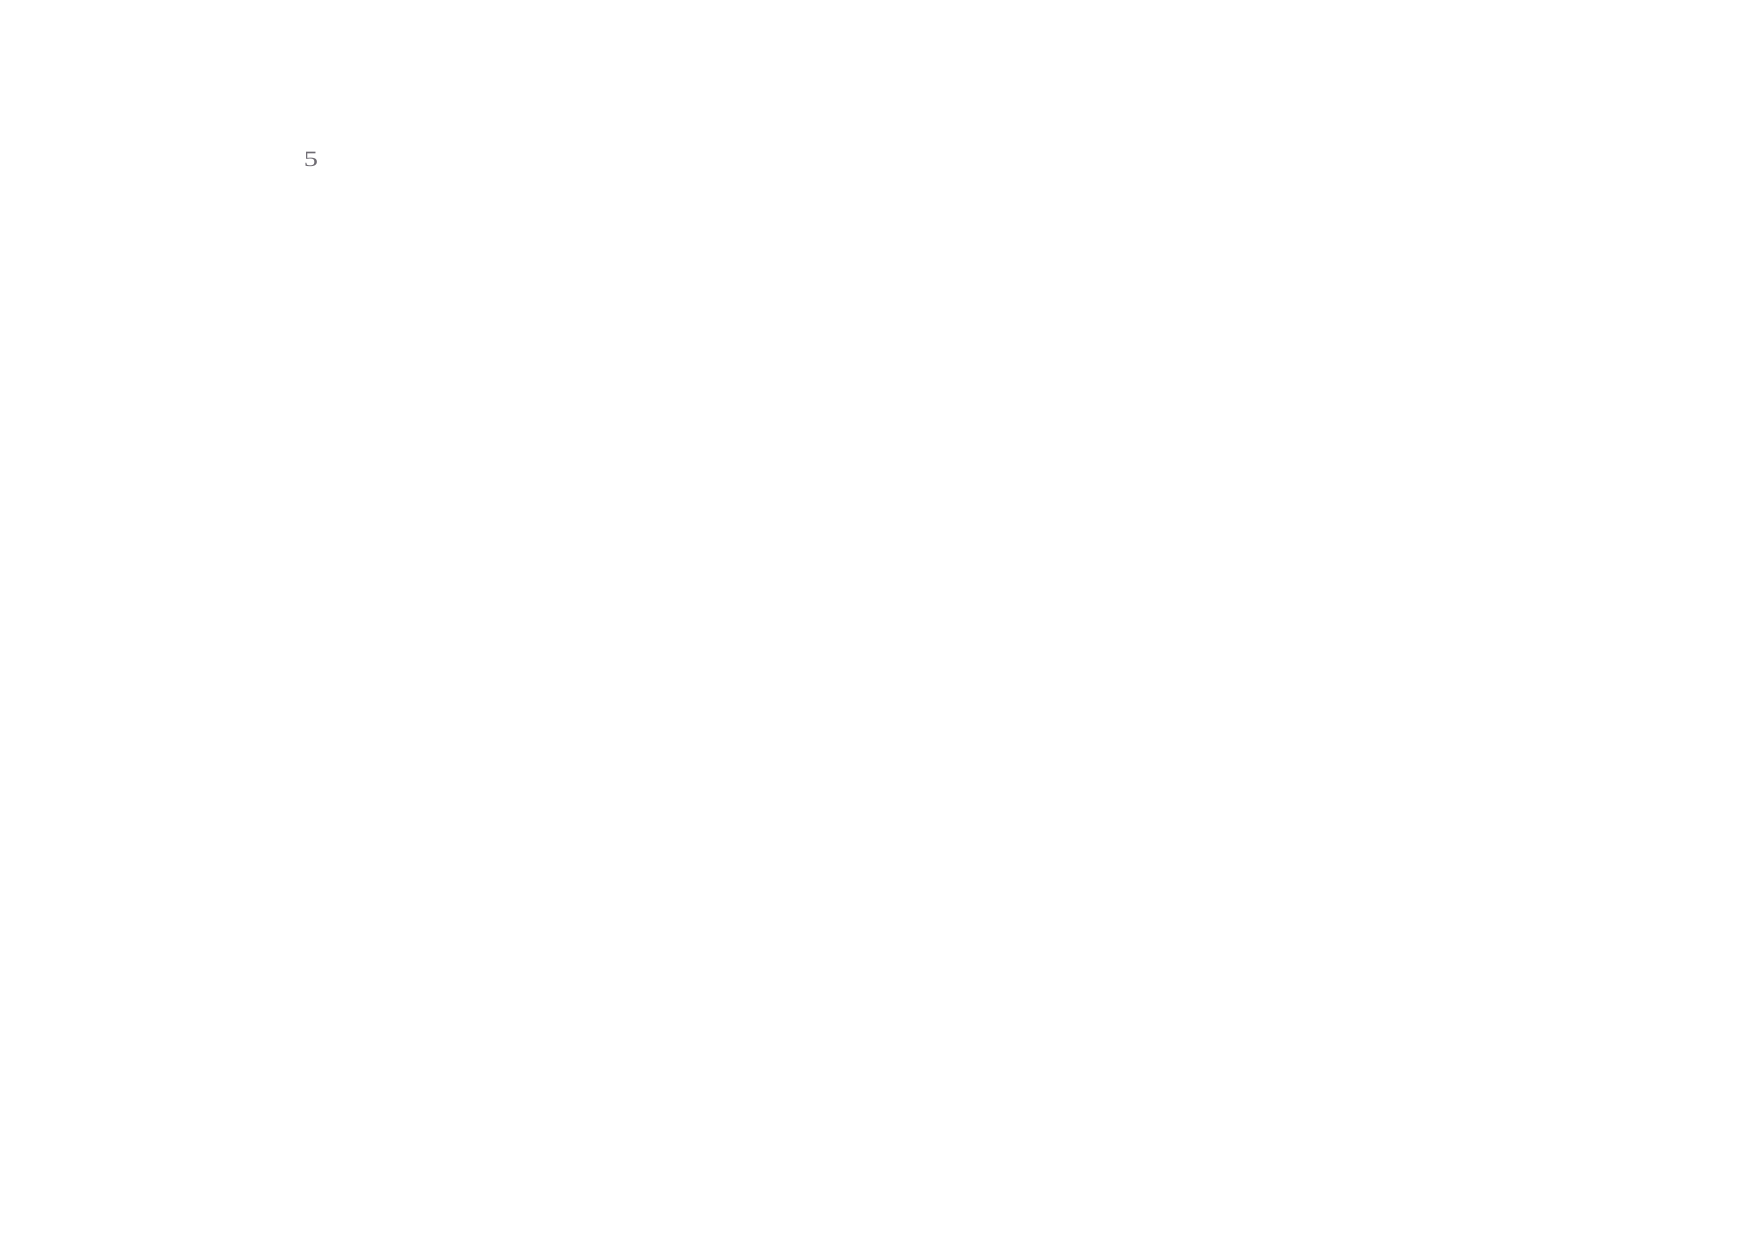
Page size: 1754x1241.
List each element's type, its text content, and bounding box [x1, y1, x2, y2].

text 5 [303, 146, 553, 171]
